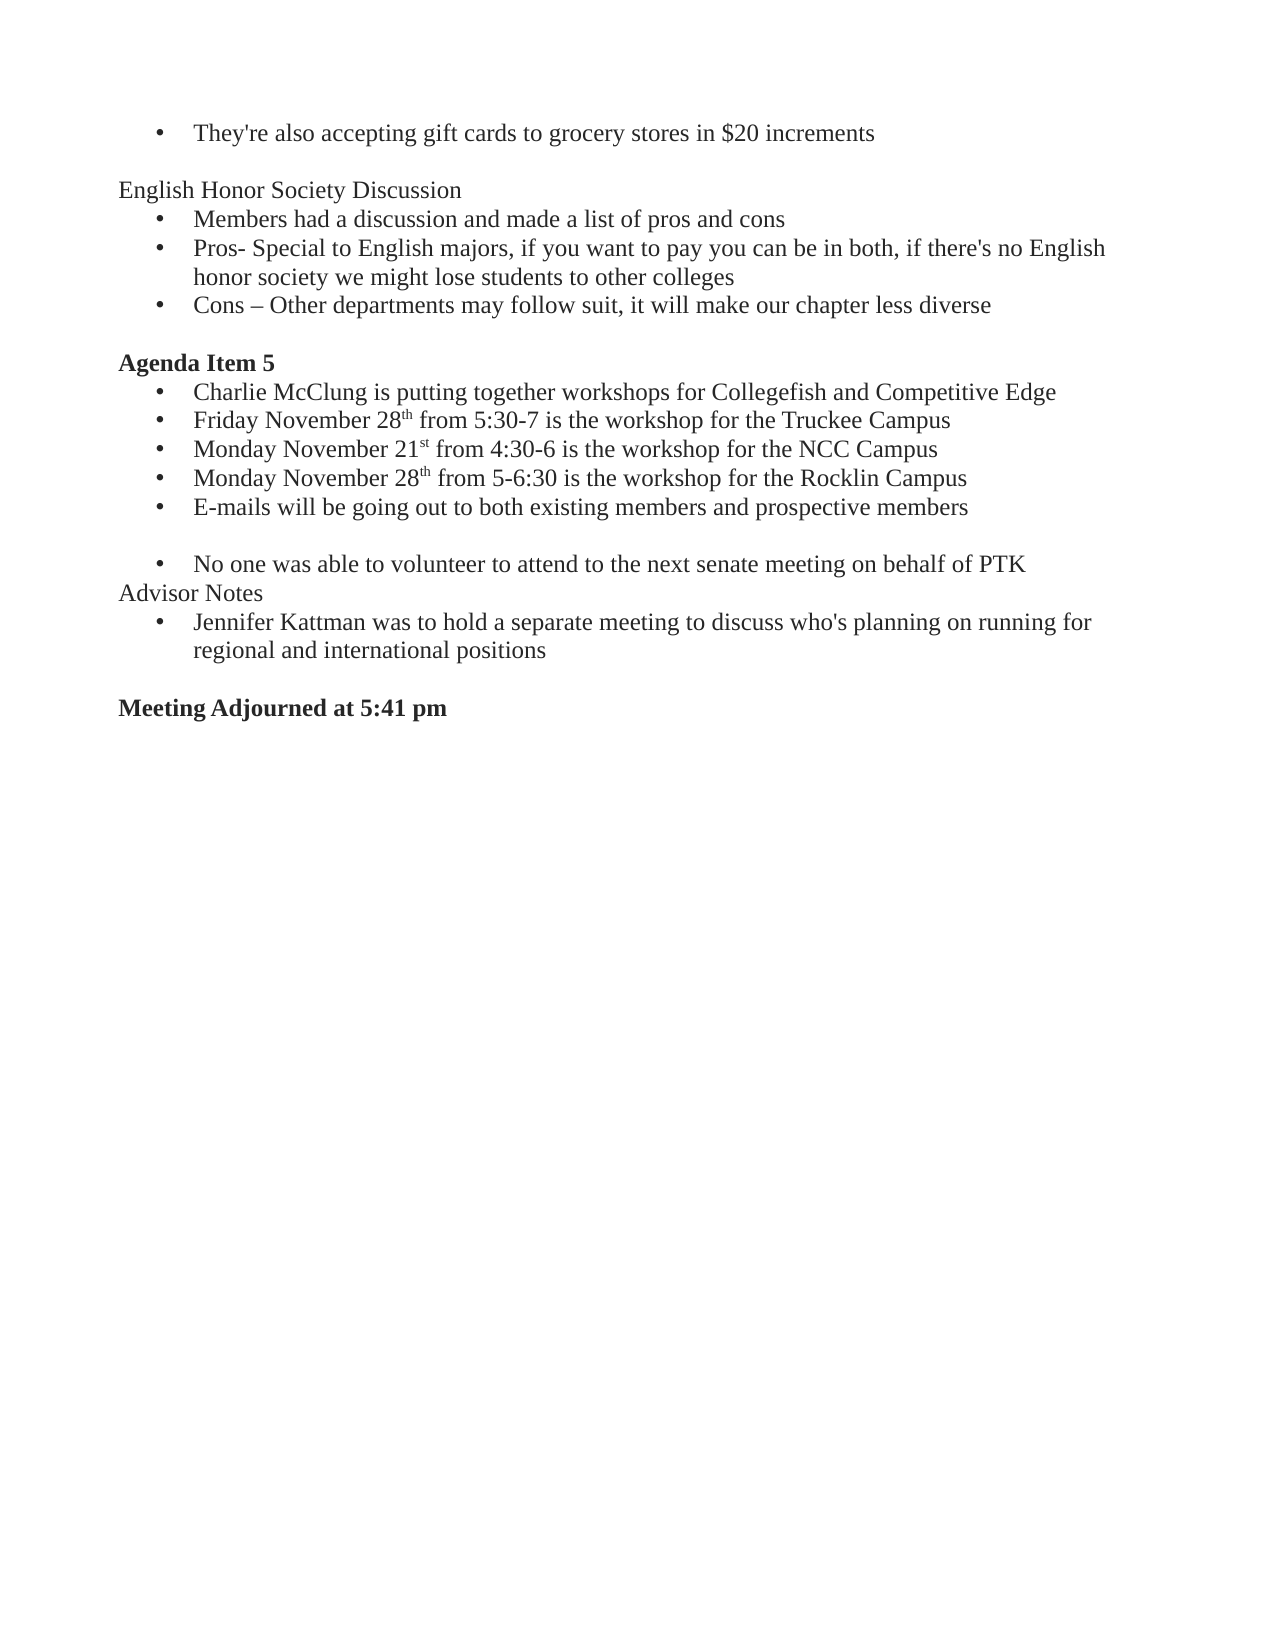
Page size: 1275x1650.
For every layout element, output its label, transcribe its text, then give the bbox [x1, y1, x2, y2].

list Monday November 28th from 5-6:30 is the workshop for the Rocklin Campus [156, 463, 1157, 492]
text English Honor Society Discussion [118, 176, 1157, 204]
list Jennifer Kattman was to hold a separate meeting to discuss who's planning on running for regional and international positions [156, 607, 1157, 664]
list Friday November 28th from 5:30-7 is the workshop for the Truckee Campus [156, 406, 1157, 434]
list E-mails will be going out to both existing members and prospective members [156, 492, 1157, 521]
list They're also accepting gift cards to grocery stores in $20 increments [156, 118, 1157, 147]
list Members had a discussion and made a list of pros and cons [156, 204, 1157, 233]
list Cons – Other departments may follow suit, it will make our chapter less diverse [156, 291, 1157, 319]
text Meeting Adjourned at 5:41 pm [118, 693, 1157, 722]
list Monday November 21st from 4:30-6 is the workshop for the NCC Campus [156, 434, 1157, 463]
text Agenda Item 5 [118, 348, 1157, 377]
text Advisor Notes [118, 578, 1157, 607]
list Charlie McClung is putting together workshops for Collegefish and Competitive Edge [156, 377, 1157, 406]
list Pros- Special to English majors, if you want to pay you can be in both, if there's no English honor society we might lose students to other colleges [156, 233, 1157, 291]
list No one was able to volunteer to attend to the next senate meeting on behalf of PTK [156, 549, 1157, 578]
